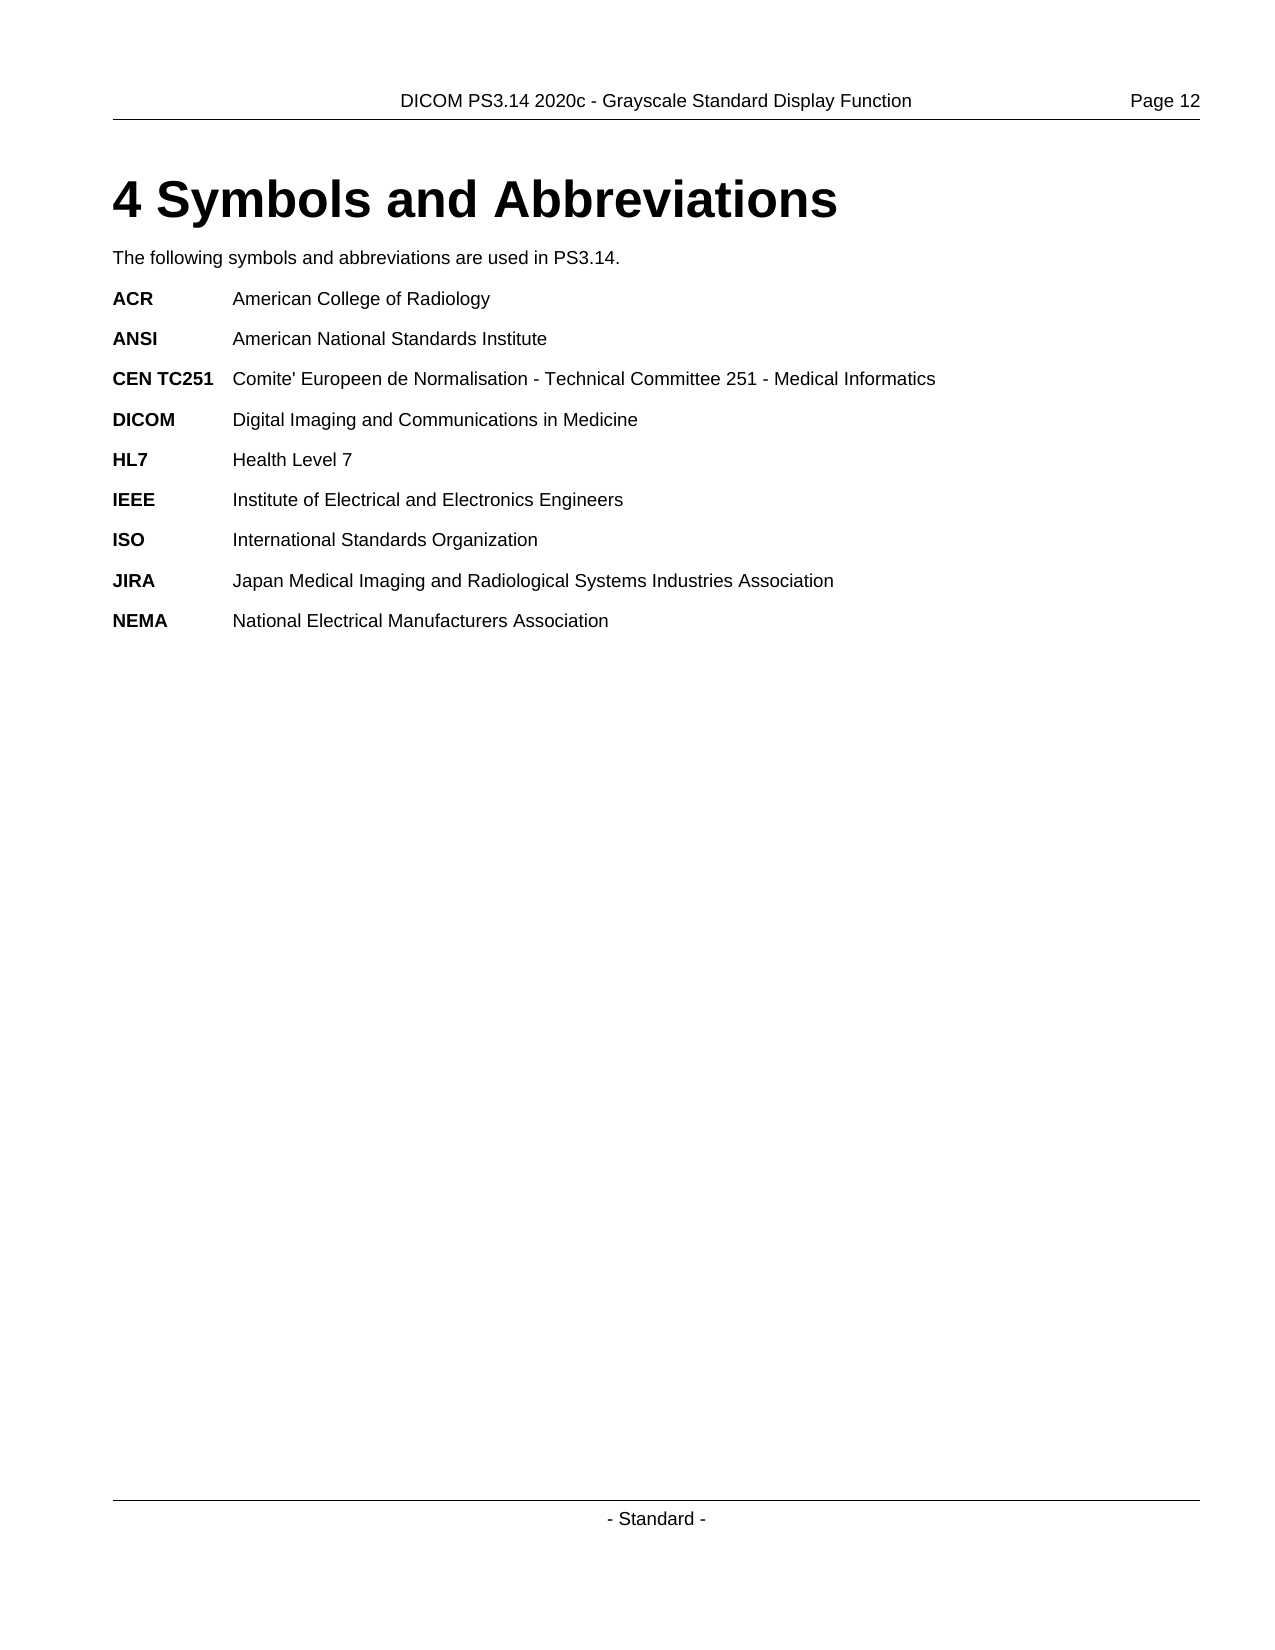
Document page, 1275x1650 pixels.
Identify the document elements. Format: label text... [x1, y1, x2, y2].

text DICOM Digital Imaging and Communications in Medicine [112, 408, 1200, 430]
text The following symbols and abbreviations are used in PS3.14. [112, 247, 1200, 269]
text HL7 Health Level 7 [112, 449, 1200, 470]
text NEMA National Electrical Manufacturers Association [112, 610, 1200, 631]
text 4 Symbols and Abbreviations [112, 169, 1200, 228]
text IEEE Institute of Electrical and Electronics Engineers [112, 489, 1200, 511]
text ANSI American National Standards Institute [112, 328, 1200, 349]
text CEN TC251 Comite' Europeen de Normalisation - Technical Committee 251 - Medical Informatics [112, 368, 1200, 389]
text JIRA Japan Medical Imaging and Radiological Systems Industries Association [112, 569, 1200, 591]
text ISO International Standards Organization [112, 529, 1200, 551]
text ACR American College of Radiology [112, 287, 1200, 309]
